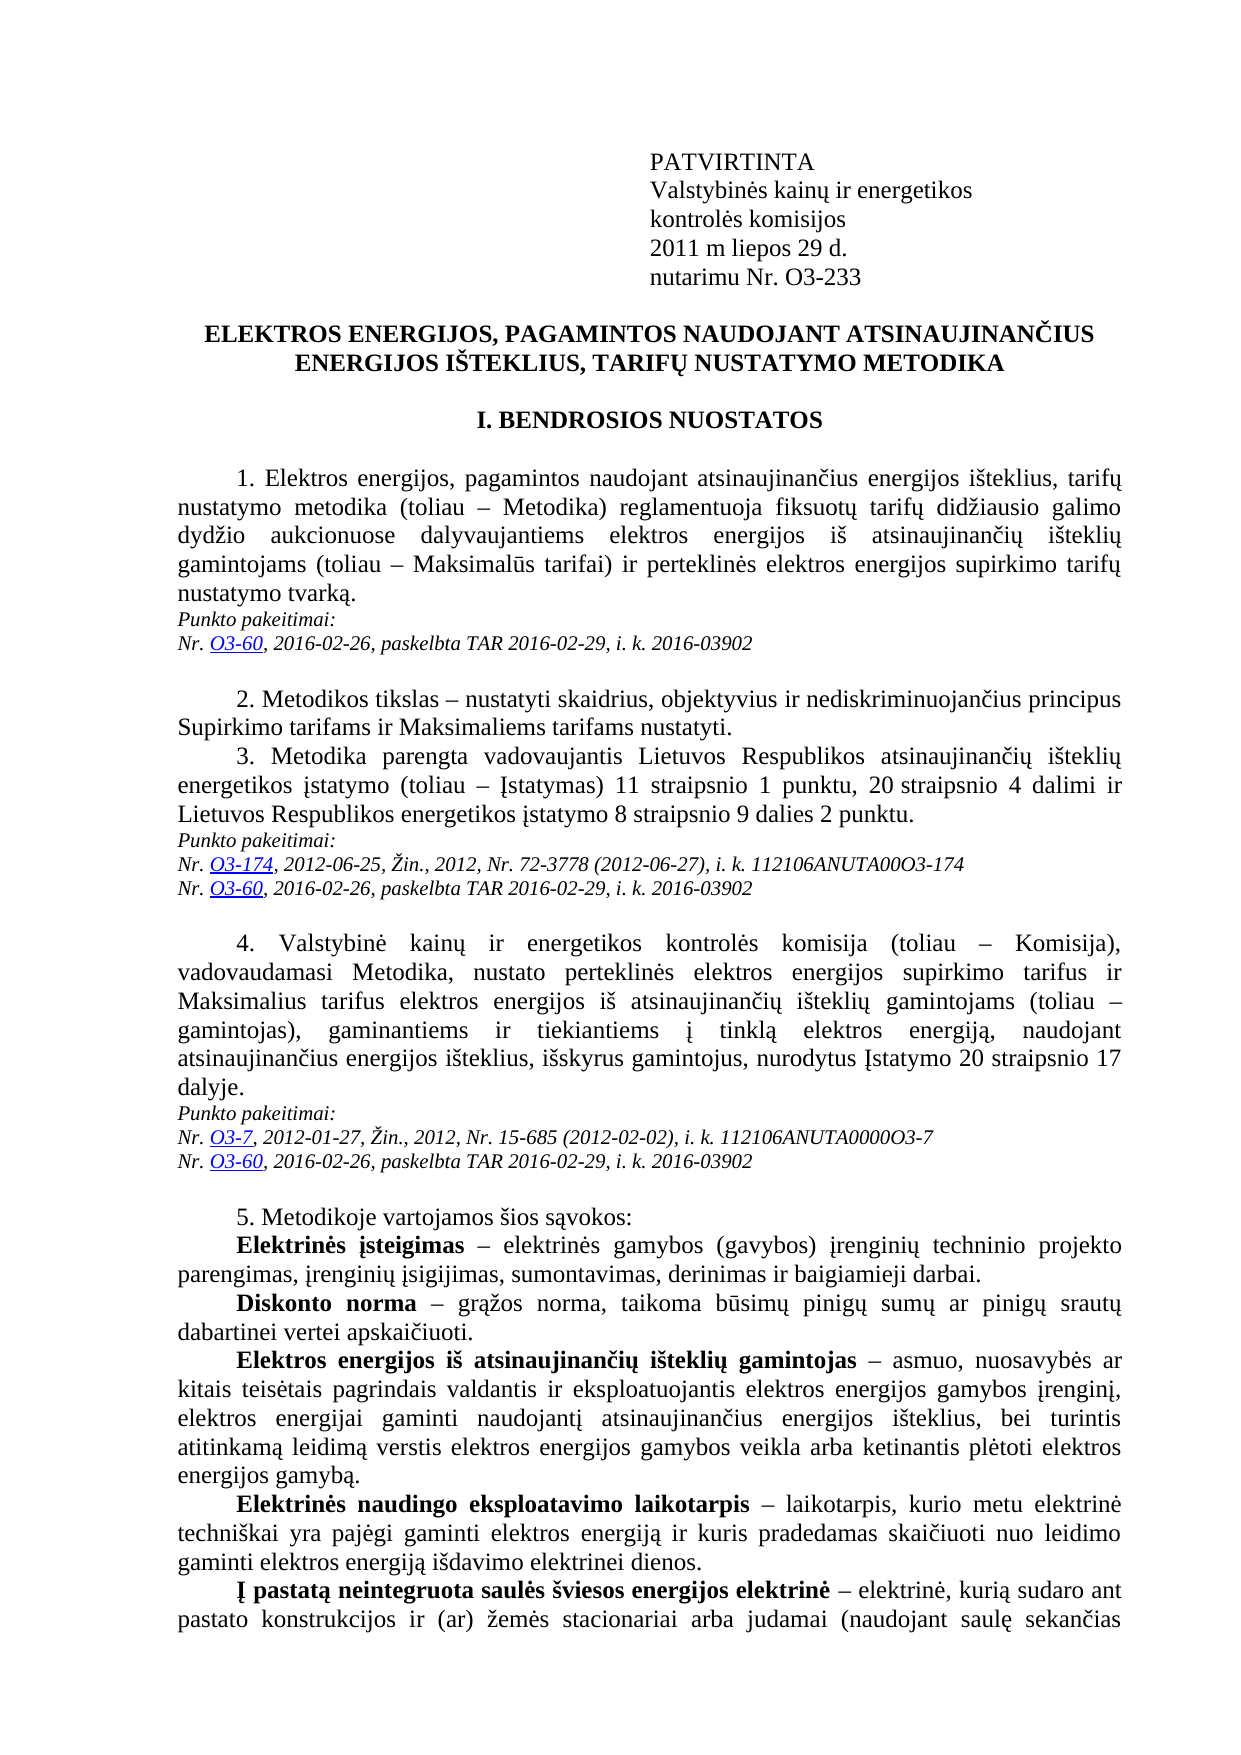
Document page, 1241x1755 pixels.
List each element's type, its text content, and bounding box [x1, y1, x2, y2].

text Elektros energijos iš atsinaujinančių išteklių gamintojas – asmuo, nuosavybės ar kitais teisėtais pagrindais valdantis ir eksploatuojantis elektros energijos gamybos įrenginį, elektros energijai gaminti naudojantį atsinaujinančius energijos išteklius, bei turintis atitinkamą leidimą verstis elektros energijos gamybos veikla arba ketinantis plėtoti elektros energijos gamybą. [177, 1346, 1122, 1489]
text PATVIRTINTA [649, 147, 1122, 176]
text 2011 m liepos 29 d. [649, 233, 1122, 262]
text Elektrinės įsteigimas – elektrinės gamybos (gavybos) įrenginių techninio projekto parengimas, įrenginių įsigijimas, sumontavimas, derinimas ir baigiamieji darbai. [177, 1231, 1122, 1288]
text 2. Metodikos tikslas – nustatyti skaidrius, objektyvius ir nediskriminuojančius principus Supirkimo tarifams ir Maksimaliems tarifams nustatyti. [177, 684, 1122, 741]
text Punkto pakeitimai: [177, 1101, 1122, 1125]
text Nr. O3-60, 2016-02-26, paskelbta TAR 2016-02-29, i. k. 2016-03902 [177, 631, 1122, 655]
text Nr. O3-174, 2012-06-25, Žin., 2012, Nr. 72-3778 (2012-06-27), i. k. 112106ANUTA00O3-174 [177, 852, 1122, 876]
text Diskonto norma – grąžos norma, taikoma būsimų pinigų sumų ar pinigų srautų dabartinei vertei apskaičiuoti. [177, 1288, 1122, 1346]
text 3. Metodika parengta vadovaujantis Lietuvos Respublikos atsinaujinančių išteklių energetikos įstatymo (toliau – Įstatymas) 11 straipsnio 1 punktu, 20 straipsnio 4 dalimi ir Lietuvos Respublikos energetikos įstatymo 8 straipsnio 9 dalies 2 punktu. [177, 741, 1122, 827]
text Valstybinės kainų ir energetikos [649, 176, 1122, 204]
text Punkto pakeitimai: [177, 607, 1122, 631]
text I. BENDROSIOS NUOSTATOS [177, 406, 1122, 434]
text Nr. O3-60, 2016-02-26, paskelbta TAR 2016-02-29, i. k. 2016-03902 [177, 876, 1122, 900]
text Punkto pakeitimai: [177, 827, 1122, 852]
text 1. Elektros energijos, pagamintos naudojant atsinaujinančius energijos išteklius, tarifų nustatymo metodika (toliau – Metodika) reglamentuoja fiksuotų tarifų didžiausio galimo dydžio aukcionuose dalyvaujantiems elektros energijos iš atsinaujinančių išteklių gamintojams (toliau – Maksimalūs tarifai) ir perteklinės elektros energijos supirkimo tarifų nustatymo tvarką. [177, 463, 1122, 607]
text Į pastatą neintegruota saulės šviesos energijos elektrinė – elektrinė, kurią sudaro ant pastato konstrukcijos ir (ar) žemės stacionariai arba judamai (naudojant saulę sekančias [177, 1576, 1122, 1633]
text Nr. O3-7, 2012-01-27, Žin., 2012, Nr. 15-685 (2012-02-02), i. k. 112106ANUTA0000O3-7 [177, 1125, 1122, 1149]
text Elektrinės naudingo eksploatavimo laikotarpis – laikotarpis, kurio metu elektrinė techniškai yra pajėgi gaminti elektros energiją ir kuris pradedamas skaičiuoti nuo leidimo gaminti elektros energiją išdavimo elektrinei dienos. [177, 1489, 1122, 1576]
text 4. Valstybinė kainų ir energetikos kontrolės komisija (toliau – Komisija), vadovaudamasi Metodika, nustato perteklinės elektros energijos supirkimo tarifus ir Maksimalius tarifus elektros energijos iš atsinaujinančių išteklių gamintojams (toliau – gamintojas), gaminantiems ir tiekiantiems į tinklą elektros energiją, naudojant atsinaujinančius energijos išteklius, išskyrus gamintojus, nurodytus Įstatymo 20 straipsnio 17 dalyje. [177, 928, 1122, 1101]
text Nr. O3-60, 2016-02-26, paskelbta TAR 2016-02-29, i. k. 2016-03902 [177, 1149, 1122, 1173]
text nutarimu Nr. O3-233 [649, 262, 1122, 291]
text 5. Metodikoje vartojamos šios sąvokos: [177, 1202, 1122, 1231]
text kontrolės komisijos [649, 204, 1122, 233]
text ELEKTROS ENERGIJOS, PAGAMINTOS NAUDOJANT ATSINAUJINANČIUS ENERGIJOS IŠTEKLIUS, TARIFŲ NUSTATYMO METODIKA [177, 319, 1122, 377]
